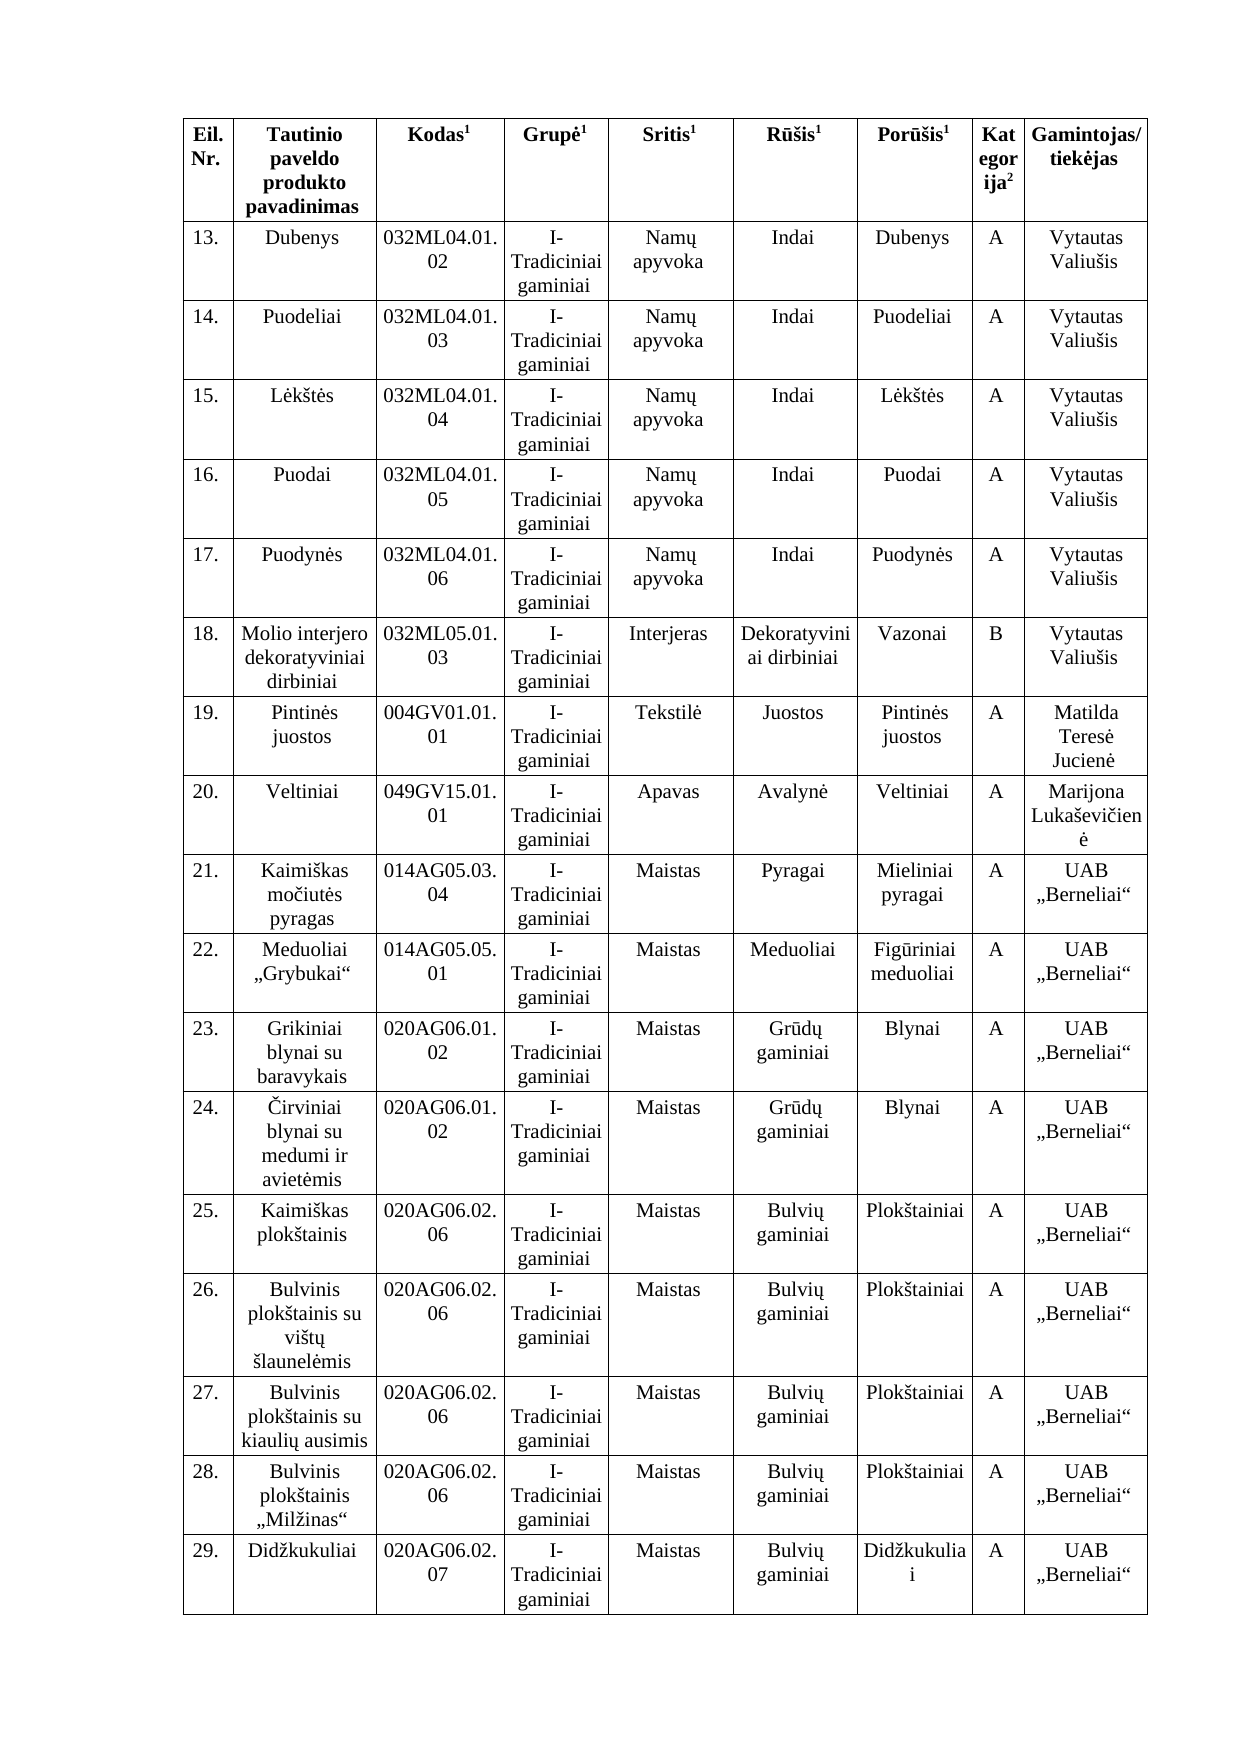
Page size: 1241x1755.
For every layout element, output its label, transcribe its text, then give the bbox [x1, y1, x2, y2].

table_cell Namų apyvoka [609, 539, 733, 617]
table_cell I-Tradiciniai gaminiai [505, 855, 608, 933]
table_cell Veltiniai [234, 776, 376, 854]
table_cell Puodynės [858, 539, 972, 617]
table_cell Namų apyvoka [609, 380, 733, 458]
table_cell Blynai [858, 1092, 972, 1194]
table_cell Bulvinis plokštainis „Milžinas“ [234, 1456, 376, 1534]
table_cell Maistas [609, 934, 733, 1012]
table_cell Indai [734, 301, 857, 379]
table_cell A [973, 1195, 1024, 1273]
table_cell Juostos [734, 697, 857, 775]
table_cell UAB „Berneliai“ [1025, 855, 1147, 933]
table_cell I-Tradiciniai gaminiai [505, 1092, 608, 1194]
table_cell Vytautas Valiušis [1025, 301, 1147, 379]
table_cell Vytautas Valiušis [1025, 460, 1147, 537]
table_header Tautinio paveldo produkto pavadinimas [234, 119, 376, 221]
table_header Sritis1 [609, 119, 733, 221]
table_cell Indai [734, 380, 857, 458]
table_header Gamintojas/ tiekėjas [1025, 119, 1147, 221]
table_cell I-Tradiciniai gaminiai [505, 1195, 608, 1273]
table_cell Maistas [609, 1195, 733, 1273]
table_cell 15. [184, 380, 233, 458]
table_cell Vytautas Valiušis [1025, 618, 1147, 696]
table_cell Veltiniai [858, 776, 972, 854]
table_cell I-Tradiciniai gaminiai [505, 222, 608, 300]
table_header Kategorija2 [973, 119, 1024, 221]
table_cell 26. [184, 1274, 233, 1376]
table_cell Interjeras [609, 618, 733, 696]
table_cell Indai [734, 222, 857, 300]
table_cell Lėkštės [858, 380, 972, 458]
table_cell Maistas [609, 855, 733, 933]
table_cell I-Tradiciniai gaminiai [505, 934, 608, 1012]
table_cell Puodai [858, 460, 972, 537]
table_cell 18. [184, 618, 233, 696]
table_cell I-Tradiciniai gaminiai [505, 776, 608, 854]
table_cell Vazonai [858, 618, 972, 696]
table_cell 22. [184, 934, 233, 1012]
table_cell Didžkukuliai [858, 1535, 972, 1613]
table_cell A [973, 301, 1024, 379]
table_cell 020AG06.02.06 [377, 1377, 504, 1455]
table_cell 004GV01.01.01 [377, 697, 504, 775]
table_cell 13. [184, 222, 233, 300]
table_cell I-Tradiciniai gaminiai [505, 1456, 608, 1534]
table_cell Plokštainiai [858, 1377, 972, 1455]
table_cell UAB „Berneliai“ [1025, 1195, 1147, 1273]
table_cell Plokštainiai [858, 1195, 972, 1273]
table_cell Puodeliai [234, 301, 376, 379]
table_cell 24. [184, 1092, 233, 1194]
table_cell UAB „Berneliai“ [1025, 1535, 1147, 1613]
table_cell A [973, 697, 1024, 775]
table_cell UAB „Berneliai“ [1025, 1013, 1147, 1091]
table_cell Meduoliai [734, 934, 857, 1012]
table_cell Kaimiškas močiutės pyragas [234, 855, 376, 933]
table_cell I-Tradiciniai gaminiai [505, 1274, 608, 1376]
table_cell A [973, 222, 1024, 300]
table_cell 020AG06.02.06 [377, 1195, 504, 1273]
table_cell 032ML04.01.03 [377, 301, 504, 379]
table_cell 032ML04.01.06 [377, 539, 504, 617]
table_cell A [973, 1535, 1024, 1613]
table_cell Bulvių gaminiai [734, 1274, 857, 1376]
table_cell 21. [184, 855, 233, 933]
table_cell Vytautas Valiušis [1025, 539, 1147, 617]
table_cell UAB „Berneliai“ [1025, 1092, 1147, 1194]
table_cell Čirviniai blynai su medumi ir avietėmis [234, 1092, 376, 1194]
table_cell Plokštainiai [858, 1274, 972, 1376]
table_cell Indai [734, 460, 857, 537]
table_cell I-Tradiciniai gaminiai [505, 1535, 608, 1613]
table_cell Meduoliai „Grybukai“ [234, 934, 376, 1012]
table_cell Grūdų gaminiai [734, 1092, 857, 1194]
table_cell A [973, 539, 1024, 617]
table_cell A [973, 1274, 1024, 1376]
table_cell Puodeliai [858, 301, 972, 379]
table_cell Grūdų gaminiai [734, 1013, 857, 1091]
table_cell A [973, 460, 1024, 537]
table_cell A [973, 776, 1024, 854]
table_cell 032ML04.01.02 [377, 222, 504, 300]
table_cell A [973, 1013, 1024, 1091]
table_cell UAB „Berneliai“ [1025, 934, 1147, 1012]
table_cell UAB „Berneliai“ [1025, 1456, 1147, 1534]
table_cell Maistas [609, 1535, 733, 1613]
table_header Eil. Nr. [184, 119, 233, 221]
table_header Grupė1 [505, 119, 608, 221]
table_cell 032ML04.01.04 [377, 380, 504, 458]
table_cell I-Tradiciniai gaminiai [505, 460, 608, 537]
table_cell Namų apyvoka [609, 222, 733, 300]
table_cell Maistas [609, 1377, 733, 1455]
table_cell Vytautas Valiušis [1025, 222, 1147, 300]
table_cell Bulvių gaminiai [734, 1535, 857, 1613]
table_cell A [973, 1092, 1024, 1194]
table_cell 020AG06.02.06 [377, 1456, 504, 1534]
table_cell Avalynė [734, 776, 857, 854]
table_cell Namų apyvoka [609, 460, 733, 537]
table_cell A [973, 855, 1024, 933]
table_cell Marijona Lukaševičienė [1025, 776, 1147, 854]
table_cell I-Tradiciniai gaminiai [505, 618, 608, 696]
table_cell Pintinės juostos [234, 697, 376, 775]
table_cell Pintinės juostos [858, 697, 972, 775]
table_cell Bulvių gaminiai [734, 1377, 857, 1455]
table_cell 23. [184, 1013, 233, 1091]
table_cell Molio interjero dekoratyviniai dirbiniai [234, 618, 376, 696]
table_cell Bulvinis plokštainis su vištų šlaunelėmis [234, 1274, 376, 1376]
table_cell Dubenys [234, 222, 376, 300]
table_cell Maistas [609, 1274, 733, 1376]
table_cell A [973, 1456, 1024, 1534]
table_cell Bulvinis plokštainis su kiaulių ausimis [234, 1377, 376, 1455]
table_cell A [973, 1377, 1024, 1455]
table_cell 049GV15.01.01 [377, 776, 504, 854]
table_header Porūšis1 [858, 119, 972, 221]
table_cell Lėkštės [234, 380, 376, 458]
table_cell Apavas [609, 776, 733, 854]
table_cell Dubenys [858, 222, 972, 300]
table_cell Maistas [609, 1092, 733, 1194]
table_cell 14. [184, 301, 233, 379]
table_cell Maistas [609, 1456, 733, 1534]
table_cell Mieliniai pyragai [858, 855, 972, 933]
table_cell 020AG06.02.06 [377, 1274, 504, 1376]
table_cell Didžkukuliai [234, 1535, 376, 1613]
table_header Rūšis1 [734, 119, 857, 221]
table_cell Kaimiškas plokštainis [234, 1195, 376, 1273]
table_cell Grikiniai blynai su baravykais [234, 1013, 376, 1091]
table_cell Indai [734, 539, 857, 617]
table_header Kodas1 [377, 119, 504, 221]
table_cell 014AG05.03.04 [377, 855, 504, 933]
table_cell A [973, 934, 1024, 1012]
table_cell Matilda Teresė Jucienė [1025, 697, 1147, 775]
table_cell Plokštainiai [858, 1456, 972, 1534]
table_cell Vytautas Valiušis [1025, 380, 1147, 458]
table_cell I-Tradiciniai gaminiai [505, 697, 608, 775]
table_cell 17. [184, 539, 233, 617]
table_cell Dekoratyviniai dirbiniai [734, 618, 857, 696]
table_cell 032ML04.01.05 [377, 460, 504, 537]
table_cell Pyragai [734, 855, 857, 933]
table_cell I-Tradiciniai gaminiai [505, 539, 608, 617]
table_cell I-Tradiciniai gaminiai [505, 301, 608, 379]
table_cell Namų apyvoka [609, 301, 733, 379]
table_cell Blynai [858, 1013, 972, 1091]
table_cell 28. [184, 1456, 233, 1534]
table_cell I-Tradiciniai gaminiai [505, 1377, 608, 1455]
table_cell I-Tradiciniai gaminiai [505, 380, 608, 458]
table_cell A [973, 380, 1024, 458]
table_cell Bulvių gaminiai [734, 1456, 857, 1534]
table_cell 014AG05.05.01 [377, 934, 504, 1012]
table_cell 020AG06.02.07 [377, 1535, 504, 1613]
table_cell 20. [184, 776, 233, 854]
table_cell Puodynės [234, 539, 376, 617]
table_cell 020AG06.01.02 [377, 1013, 504, 1091]
table_cell B [973, 618, 1024, 696]
table_cell 25. [184, 1195, 233, 1273]
table_cell Tekstilė [609, 697, 733, 775]
table_cell 16. [184, 460, 233, 537]
table_cell I-Tradiciniai gaminiai [505, 1013, 608, 1091]
table_cell 032ML05.01.03 [377, 618, 504, 696]
table_cell 27. [184, 1377, 233, 1455]
table_cell Maistas [609, 1013, 733, 1091]
table_cell UAB „Berneliai“ [1025, 1274, 1147, 1376]
table_cell Puodai [234, 460, 376, 537]
table_cell 020AG06.01.02 [377, 1092, 504, 1194]
table_cell Bulvių gaminiai [734, 1195, 857, 1273]
table_cell UAB „Berneliai“ [1025, 1377, 1147, 1455]
table_cell Figūriniai meduoliai [858, 934, 972, 1012]
table_cell 29. [184, 1535, 233, 1613]
table_cell 19. [184, 697, 233, 775]
